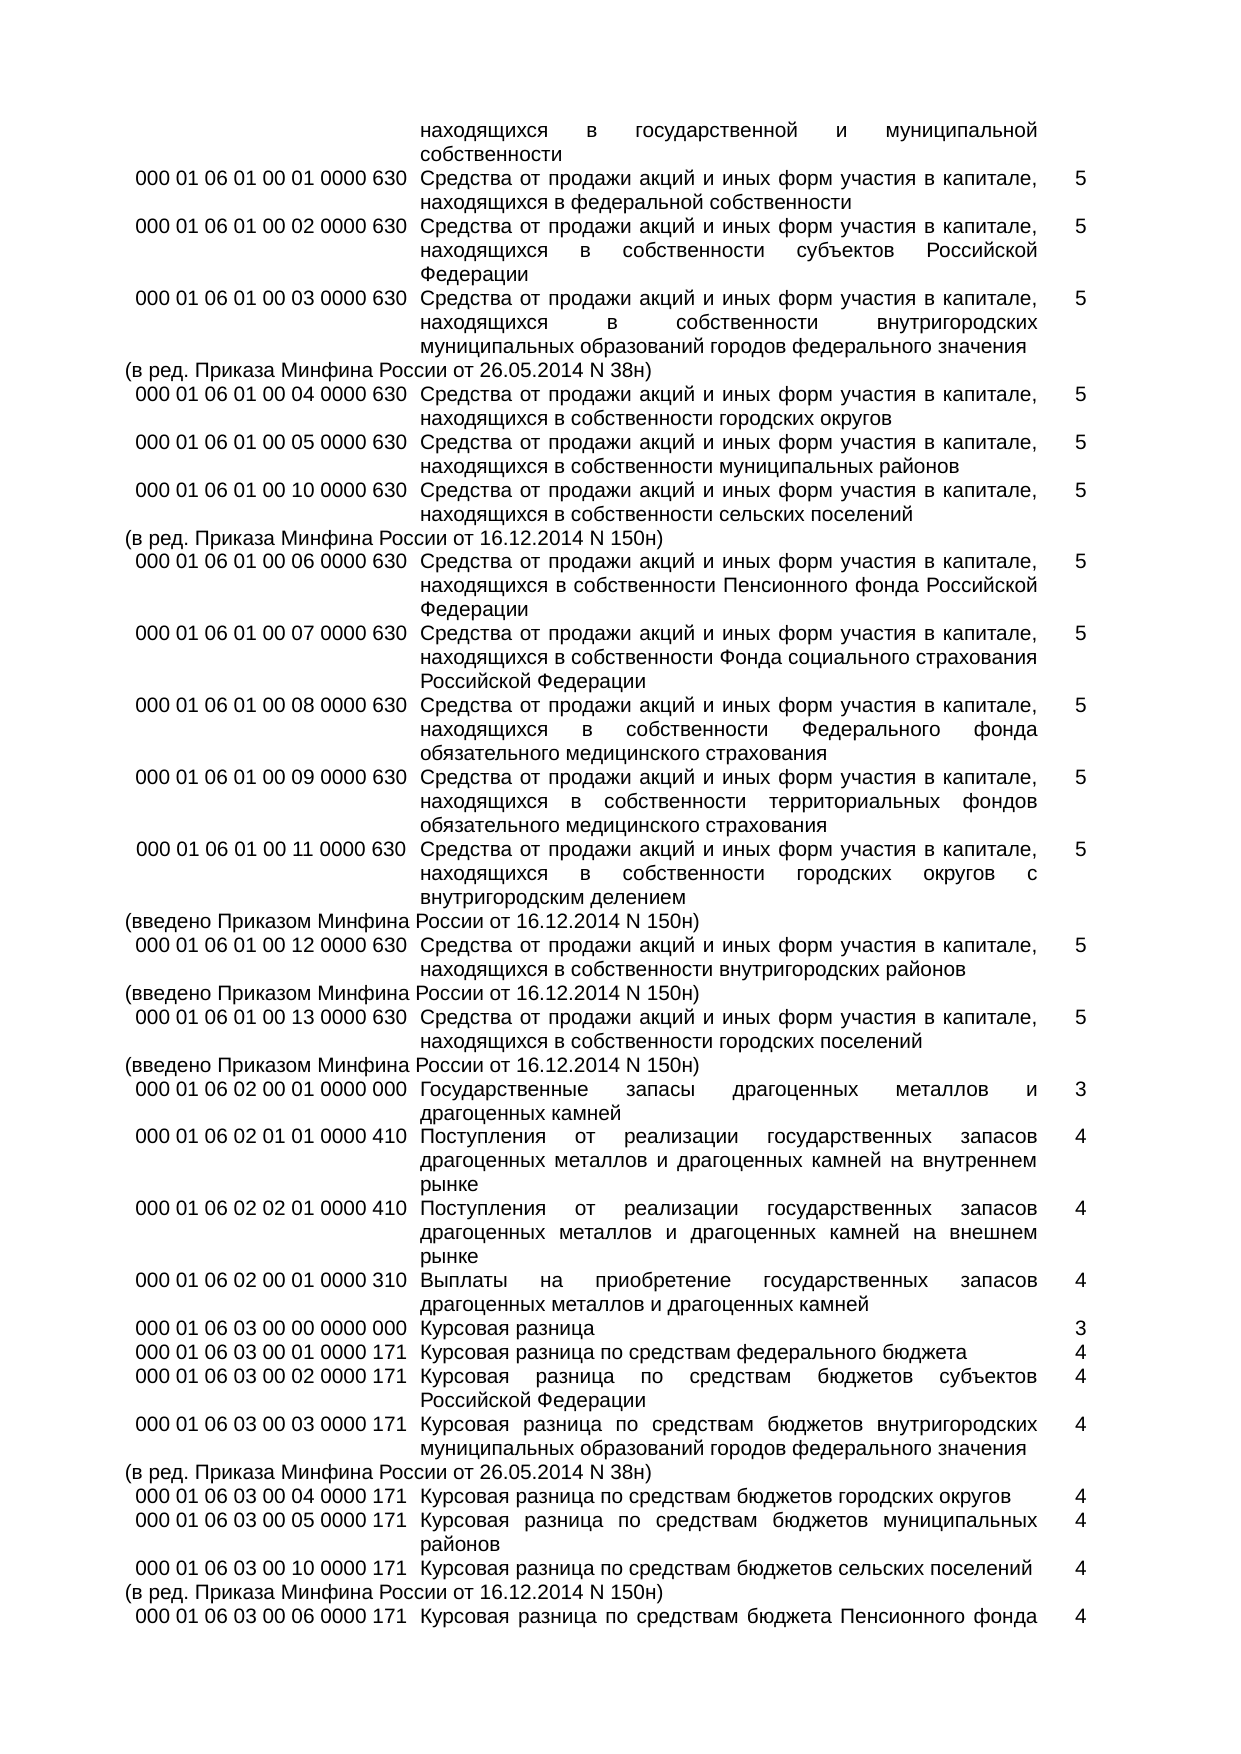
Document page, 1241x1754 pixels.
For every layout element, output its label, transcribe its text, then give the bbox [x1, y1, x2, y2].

table_cell 4 [1039, 1340, 1122, 1364]
table_cell 4 [1039, 1412, 1122, 1460]
table_cell Средства от продажи акций и иных форм участия в капитале, находящихся в собственности Фонда социального страхования Российской Федерации [419, 621, 1039, 693]
table_cell Курсовая разница [419, 1316, 1039, 1340]
table_cell Средства от продажи акций и иных форм участия в капитале, находящихся в собственности Федерального фонда обязательного медицинского страхования [419, 693, 1039, 765]
table_cell Средства от продажи акций и иных форм участия в капитале, находящихся в собственности субъектов Российской Федерации [419, 214, 1039, 286]
table_cell Средства от продажи акций и иных форм участия в капитале, находящихся в собственности внутригородских районов [419, 933, 1039, 981]
table_cell 000 01 06 01 00 12 0000 630 [124, 933, 419, 981]
table_cell Средства от продажи акций и иных форм участия в капитале, находящихся в собственности городских поселений [419, 1005, 1039, 1052]
table_cell Выплаты на приобретение государственных запасов драгоценных металлов и драгоценных камней [419, 1268, 1039, 1316]
table_cell 5 [1039, 621, 1122, 693]
table_cell 000 01 06 01 00 13 0000 630 [124, 1005, 419, 1052]
table_cell Средства от продажи акций и иных форм участия в капитале, находящихся в собственности сельских поселений [419, 478, 1039, 525]
table_cell 000 01 06 02 00 01 0000 000 [124, 1076, 419, 1124]
table_cell Средства от продажи акций и иных форм участия в капитале, находящихся в собственности городских округов с внутригородским делением [419, 837, 1039, 909]
table_cell 000 01 06 01 00 04 0000 630 [124, 382, 419, 429]
table_cell 000 01 06 01 00 10 0000 630 [124, 478, 419, 525]
table_cell 4 [1039, 1556, 1122, 1579]
table_cell 000 01 06 03 00 00 0000 000 [124, 1316, 419, 1340]
table_cell 5 [1039, 430, 1122, 477]
table_cell 4 [1039, 1484, 1122, 1508]
table_cell 000 01 06 01 00 08 0000 630 [124, 693, 419, 765]
table_cell Курсовая разница по средствам бюджетов сельских поселений [419, 1556, 1039, 1579]
table_cell 4 [1039, 1268, 1122, 1316]
table_cell 000 01 06 02 00 01 0000 310 [124, 1268, 419, 1316]
table_cell 5 [1039, 286, 1122, 358]
table_cell 4 [1039, 1604, 1122, 1627]
table_cell 4 [1039, 1124, 1122, 1196]
table_cell 000 01 06 01 00 06 0000 630 [124, 549, 419, 621]
table_cell 000 01 06 01 00 11 0000 630 [124, 837, 419, 909]
table_cell Средства от продажи акций и иных форм участия в капитале, находящихся в собственности внутригородских муниципальных образований городов федерального значения [419, 286, 1039, 358]
table_cell 5 [1039, 765, 1122, 837]
table_cell Курсовая разница по средствам бюджетов городских округов [419, 1484, 1039, 1508]
table_cell 000 01 06 03 00 10 0000 171 [124, 1556, 419, 1579]
table_cell Курсовая разница по средствам бюджетов субъектов Российской Федерации [419, 1364, 1039, 1412]
table_cell 5 [1039, 214, 1122, 286]
table_cell 5 [1039, 478, 1122, 525]
table_cell 000 01 06 02 02 01 0000 410 [124, 1196, 419, 1268]
table_cell Средства от продажи акций и иных форм участия в капитале, находящихся в федеральной собственности [419, 166, 1039, 214]
table_cell (в ред. Приказа Минфина России от 16.12.2014 N 150н) [124, 1580, 1122, 1603]
table_cell 000 01 06 03 00 02 0000 171 [124, 1364, 419, 1412]
table_cell 000 01 06 03 00 04 0000 171 [124, 1484, 419, 1508]
table_cell Курсовая разница по средствам бюджетов муниципальных районов [419, 1508, 1039, 1556]
table_cell 4 [1039, 1508, 1122, 1556]
table_cell 000 01 06 01 00 01 0000 630 [124, 166, 419, 214]
table_cell 3 [1039, 1076, 1122, 1124]
table_cell 000 01 06 02 01 01 0000 410 [124, 1124, 419, 1196]
table_cell [1039, 118, 1122, 166]
table_cell 000 01 06 01 00 02 0000 630 [124, 214, 419, 286]
table_cell 000 01 06 03 00 03 0000 171 [124, 1412, 419, 1460]
table_cell Средства от продажи акций и иных форм участия в капитале, находящихся в собственности территориальных фондов обязательного медицинского страхования [419, 765, 1039, 837]
table_cell Средства от продажи акций и иных форм участия в капитале, находящихся в собственности муниципальных районов [419, 430, 1039, 477]
table_cell Курсовая разница по средствам бюджетов внутригородских муниципальных образований городов федерального значения [419, 1412, 1039, 1460]
table_cell находящихся в государственной и муниципальной собственности [419, 118, 1039, 166]
table_cell [124, 118, 419, 166]
table_cell 000 01 06 03 00 06 0000 171 [124, 1604, 419, 1627]
table_cell 000 01 06 03 00 05 0000 171 [124, 1508, 419, 1556]
table_cell 3 [1039, 1316, 1122, 1340]
table_cell (в ред. Приказа Минфина России от 26.05.2014 N 38н) [124, 358, 1122, 382]
table_cell (введено Приказом Минфина России от 16.12.2014 N 150н) [124, 1053, 1122, 1076]
table_cell (в ред. Приказа Минфина России от 16.12.2014 N 150н) [124, 525, 1122, 549]
table_cell 4 [1039, 1364, 1122, 1412]
table_cell Поступления от реализации государственных запасов драгоценных металлов и драгоценных камней на внутреннем рынке [419, 1124, 1039, 1196]
table_cell Средства от продажи акций и иных форм участия в капитале, находящихся в собственности Пенсионного фонда Российской Федерации [419, 549, 1039, 621]
table_cell 5 [1039, 933, 1122, 981]
table_cell Поступления от реализации государственных запасов драгоценных металлов и драгоценных камней на внешнем рынке [419, 1196, 1039, 1268]
table_cell 5 [1039, 382, 1122, 429]
table_cell 000 01 06 01 00 03 0000 630 [124, 286, 419, 358]
table_cell Средства от продажи акций и иных форм участия в капитале, находящихся в собственности городских округов [419, 382, 1039, 429]
table_cell 000 01 06 01 00 07 0000 630 [124, 621, 419, 693]
table_cell Курсовая разница по средствам федерального бюджета [419, 1340, 1039, 1364]
table_cell (введено Приказом Минфина России от 16.12.2014 N 150н) [124, 981, 1122, 1004]
table_cell 5 [1039, 1005, 1122, 1052]
table_cell 5 [1039, 693, 1122, 765]
table_cell 000 01 06 01 00 05 0000 630 [124, 430, 419, 477]
table_cell 000 01 06 03 00 01 0000 171 [124, 1340, 419, 1364]
table_cell Курсовая разница по средствам бюджета Пенсионного фонда [419, 1604, 1039, 1627]
table_cell (введено Приказом Минфина России от 16.12.2014 N 150н) [124, 909, 1122, 933]
table_cell 5 [1039, 549, 1122, 621]
table_cell Государственные запасы драгоценных металлов и драгоценных камней [419, 1076, 1039, 1124]
table_cell 000 01 06 01 00 09 0000 630 [124, 765, 419, 837]
table_cell 5 [1039, 837, 1122, 909]
table_cell 4 [1039, 1196, 1122, 1268]
table_cell (в ред. Приказа Минфина России от 26.05.2014 N 38н) [124, 1460, 1122, 1484]
table_cell 5 [1039, 166, 1122, 214]
